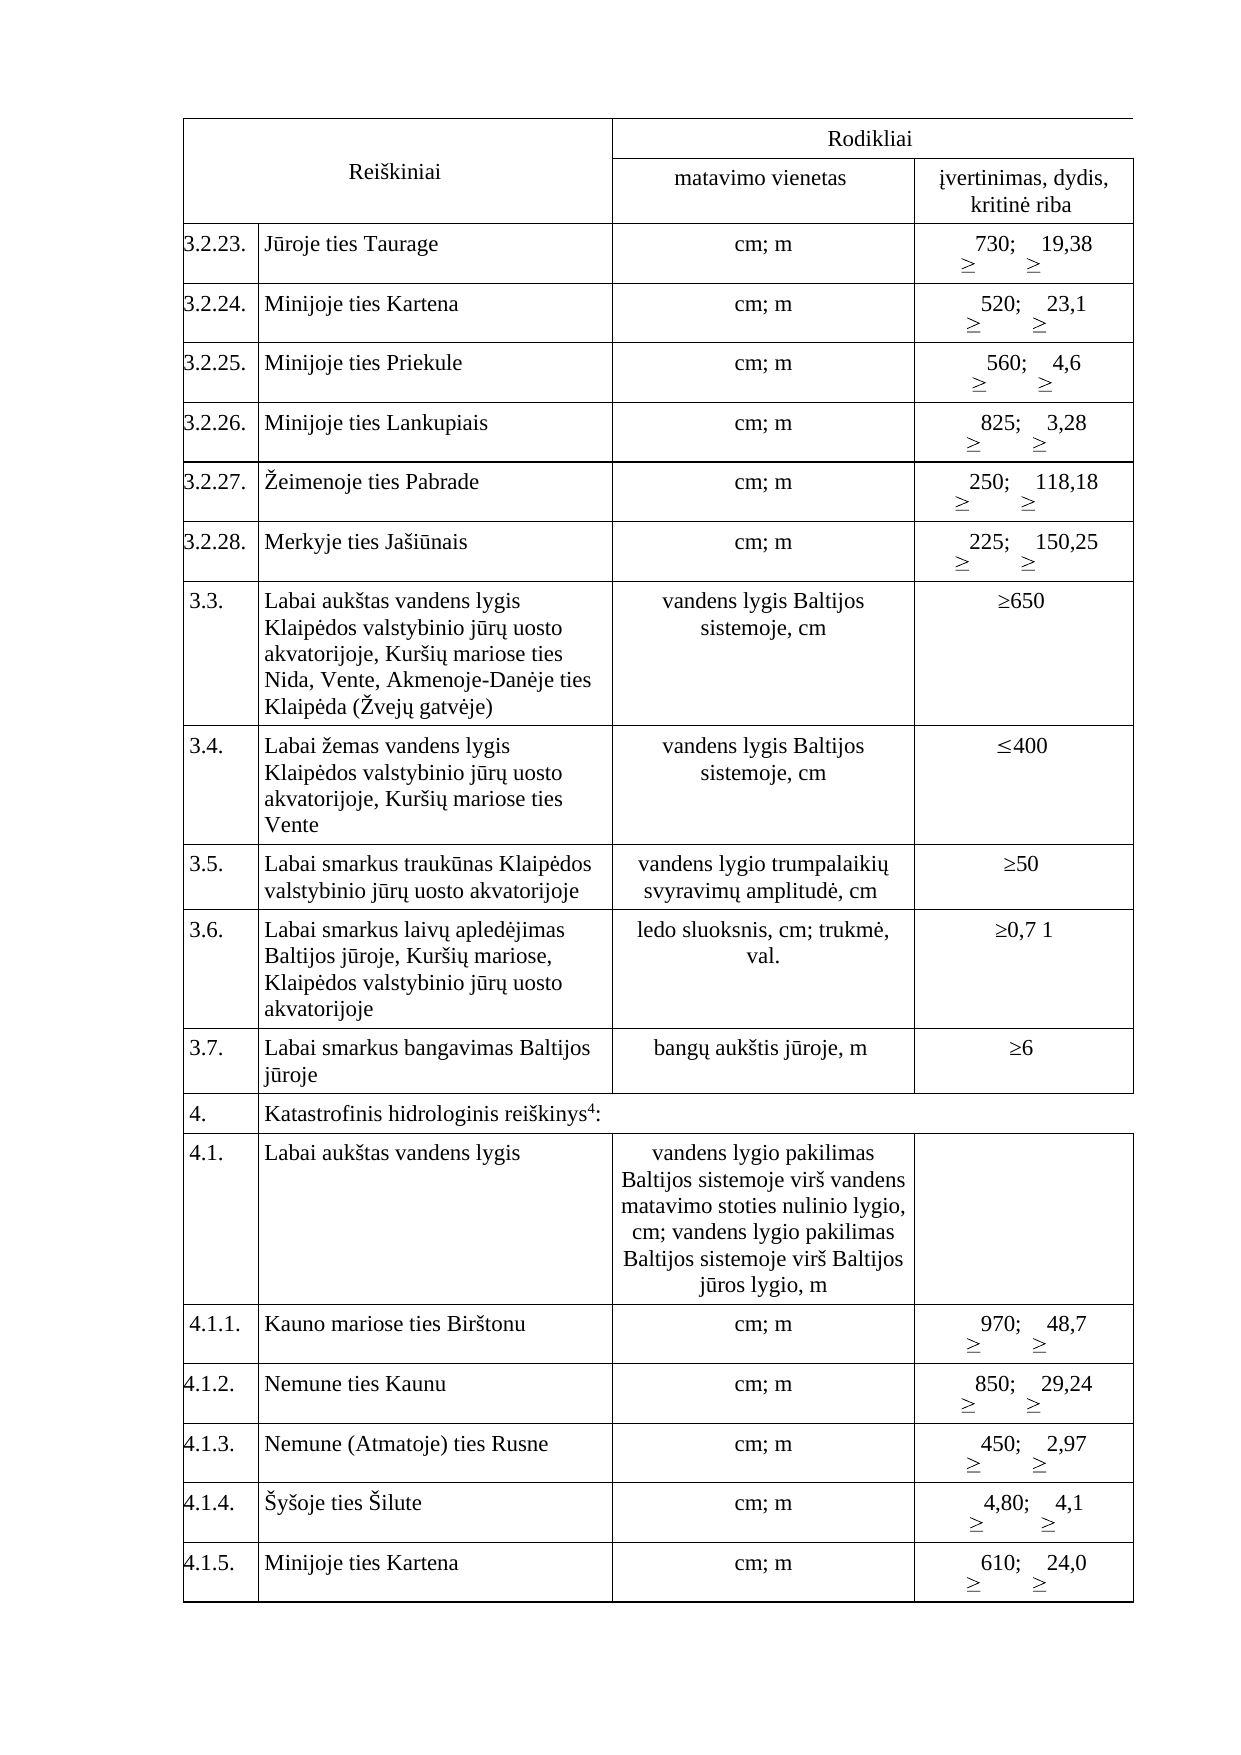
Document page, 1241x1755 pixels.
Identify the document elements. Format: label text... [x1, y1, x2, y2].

table_cell Kauno mariose ties Birštonu [259, 1305, 612, 1363]
table_cell cm; m [613, 343, 914, 402]
table_cell 4.1.2. [184, 1364, 258, 1423]
table_cell cm; m [613, 522, 914, 581]
table_cell Minijoje ties Lankupiais [259, 403, 612, 461]
table_cell Labai žemas vandens lygis Klaipėdos valstybinio jūrų uosto akvatorijoje, Kuršių mariose ties Vente [259, 726, 612, 843]
table_cell ≥6 [915, 1029, 1133, 1093]
table_cell >=850; >=29,24 [915, 1364, 1133, 1423]
table_cell 4.1.1. [184, 1305, 258, 1363]
table_cell vandens lygis Baltijos sistemoje, cm [613, 582, 914, 725]
table_cell >=450; >=2,97 [915, 1424, 1133, 1482]
table_cell 4.1. [184, 1134, 258, 1303]
table_cell ≥50 [915, 845, 1133, 909]
table_cell cm; m [613, 284, 914, 342]
table_cell 3.2.27. [184, 463, 258, 521]
table_cell cm; m [613, 1305, 914, 1363]
table_header Reiškiniai [184, 119, 612, 223]
table_cell cm; m [613, 1364, 914, 1423]
table_cell matavimo vienetas [613, 159, 914, 223]
table_cell cm; m [613, 224, 914, 283]
table_cell ≥650 [915, 582, 1133, 725]
table_cell Minijoje ties Kartena [259, 1543, 612, 1601]
table_cell >=4,80; >=4,1 [915, 1483, 1133, 1542]
table_cell 3.7. [184, 1029, 258, 1093]
table_cell 3.5. [184, 845, 258, 909]
table_cell 3.4. [184, 726, 258, 843]
table_cell >=825; >=3,28 [915, 403, 1133, 461]
table_cell >=970; >=48,7 [915, 1305, 1133, 1363]
table_cell [915, 1134, 1133, 1303]
table_cell >=610; >=24,0 [915, 1543, 1133, 1601]
table_cell 3.6. [184, 910, 258, 1027]
table_cell >=560; >=4,6 [915, 343, 1133, 402]
table_cell Žeimenoje ties Pabrade [259, 463, 612, 521]
table_cell >=520; >=23,1 [915, 284, 1133, 342]
table_cell 3.3. [184, 582, 258, 725]
table_cell vandens lygio trumpalaikių svyravimų amplitudė, cm [613, 845, 914, 909]
table_cell įvertinimas, dydis, kritinė riba [915, 159, 1133, 223]
table_cell Merkyje ties Jašiūnais [259, 522, 612, 581]
table_cell 4. [184, 1094, 258, 1132]
table_cell 3.2.23. [184, 224, 258, 283]
table_cell >=250; >=118,18 [915, 463, 1133, 521]
table_cell Labai smarkus bangavimas Baltijos jūroje [259, 1029, 612, 1093]
table_cell 3.2.24. [184, 284, 258, 342]
table_cell 3.2.28. [184, 522, 258, 581]
table_cell Labai smarkus laivų apledėjimas Baltijos jūroje, Kuršių mariose, Klaipėdos valstybinio jūrų uosto akvatorijoje [259, 910, 612, 1027]
table_cell 3.2.25. [184, 343, 258, 402]
table_header Rodikliai [613, 119, 1133, 157]
table_cell Labai aukštas vandens lygis Klaipėdos valstybinio jūrų uosto akvatorijoje, Kuršių mariose ties Nida, Vente, Akmenoje-Danėje ties Klaipėda (Žvejų gatvėje) [259, 582, 612, 725]
table_cell 4.1.4. [184, 1483, 258, 1542]
table_cell Šyšoje ties Šilute [259, 1483, 612, 1542]
table_cell cm; m [613, 403, 914, 461]
table_cell Labai aukštas vandens lygis [259, 1134, 612, 1303]
table_cell Jūroje ties Taurage [259, 224, 612, 283]
table_cell 400 [915, 726, 1133, 843]
table_cell Katastrofinis hidrologinis reiškinys4: [259, 1094, 1133, 1132]
table_cell cm; m [613, 1483, 914, 1542]
table_cell cm; m [613, 463, 914, 521]
table_cell cm; m [613, 1424, 914, 1482]
table_cell Labai smarkus traukūnas Klaipėdos valstybinio jūrų uosto akvatorijoje [259, 845, 612, 909]
table_cell >=730; >=19,38 [915, 224, 1133, 283]
table_cell Nemune (Atmatoje) ties Rusne [259, 1424, 612, 1482]
table_cell vandens lygio pakilimas Baltijos sistemoje virš vandens matavimo stoties nulinio lygio, cm; vandens lygio pakilimas Baltijos sistemoje virš Baltijos jūros lygio, m [613, 1134, 914, 1303]
table_cell Nemune ties Kaunu [259, 1364, 612, 1423]
table_cell >=225; >=150,25 [915, 522, 1133, 581]
table_cell Minijoje ties Priekule [259, 343, 612, 402]
table_cell bangų aukštis jūroje, m [613, 1029, 914, 1093]
table_cell 3.2.26. [184, 403, 258, 461]
table_cell ledo sluoksnis, cm; trukmė, val. [613, 910, 914, 1027]
table_cell 4.1.5. [184, 1543, 258, 1601]
table_cell Minijoje ties Kartena [259, 284, 612, 342]
table_cell 4.1.3. [184, 1424, 258, 1482]
table_cell ≥0,7 1 [915, 910, 1133, 1027]
table_cell cm; m [613, 1543, 914, 1601]
table_cell vandens lygis Baltijos sistemoje, cm [613, 726, 914, 843]
